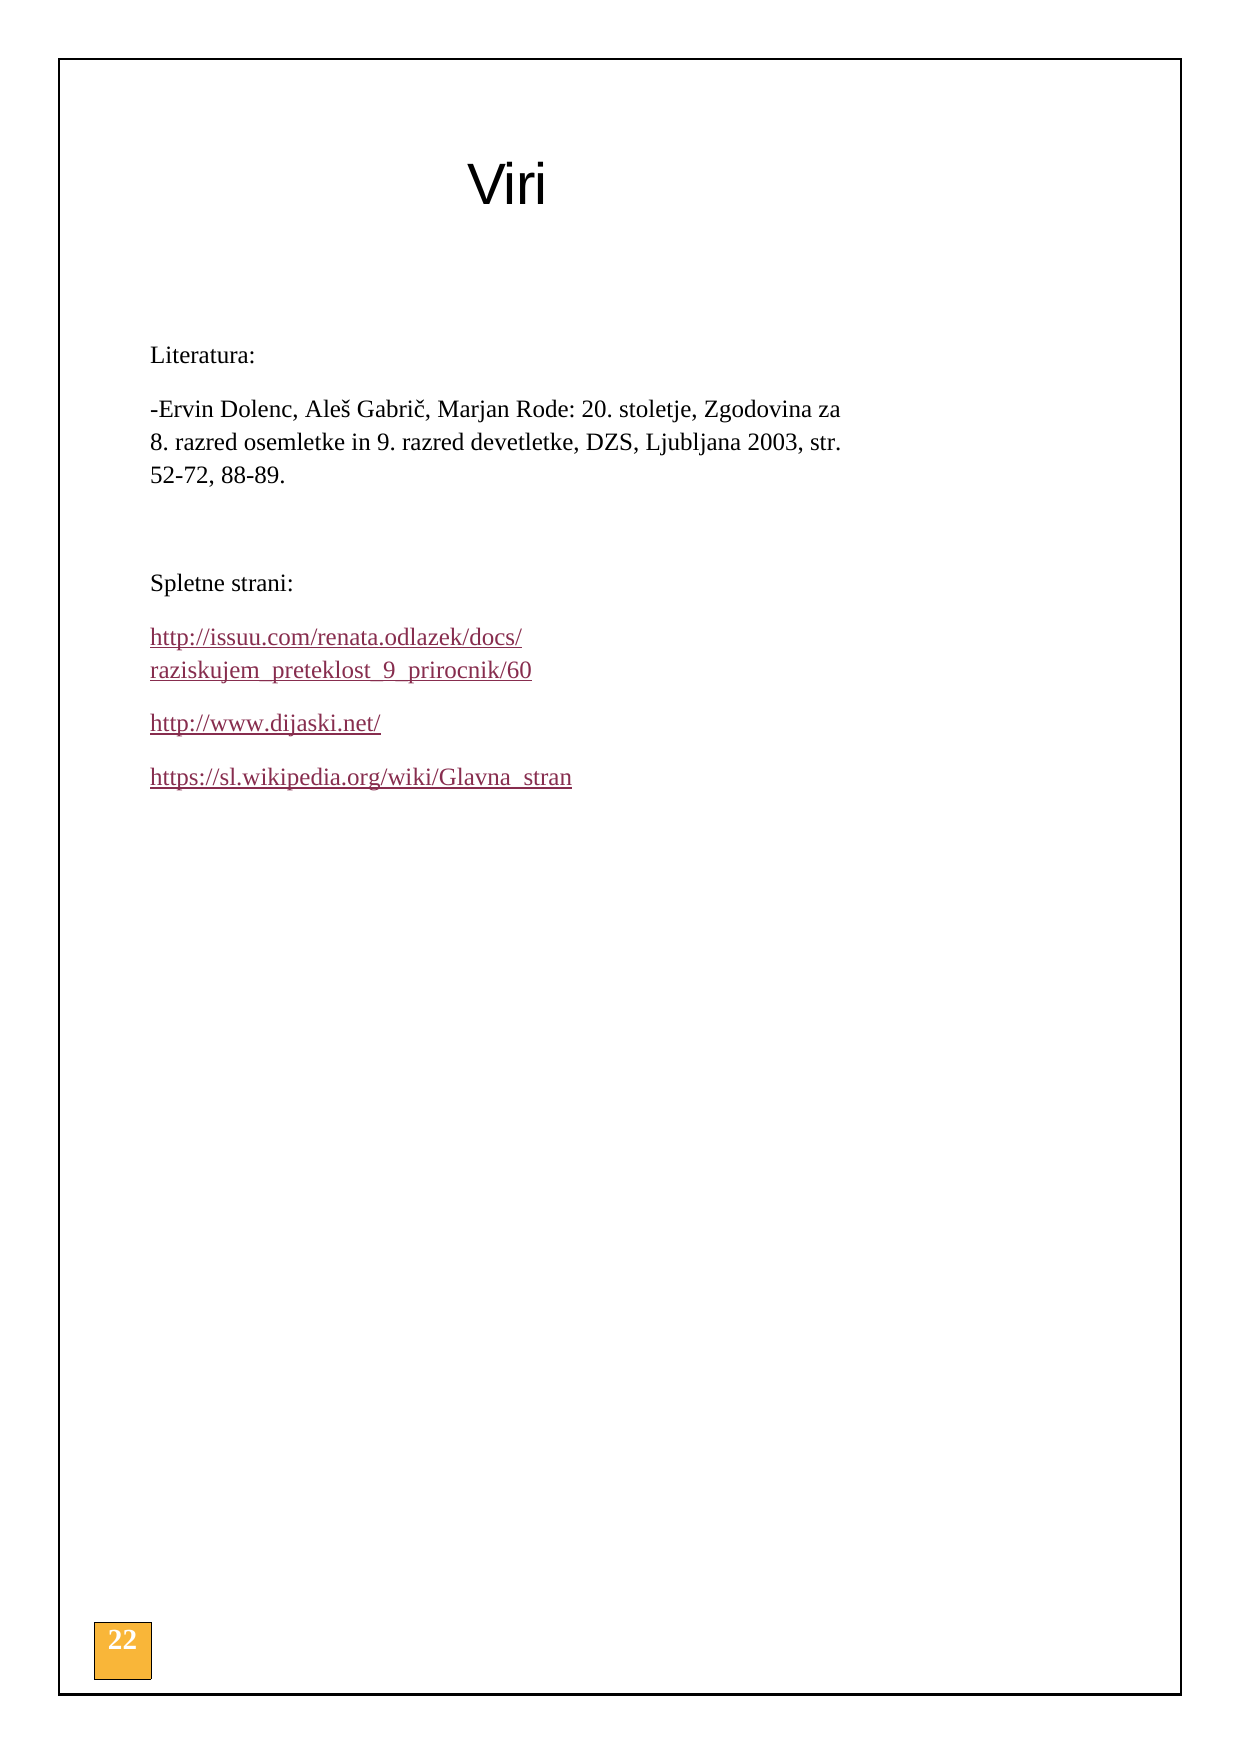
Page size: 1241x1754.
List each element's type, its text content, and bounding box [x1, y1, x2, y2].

text Spletne strani: [150, 568, 865, 597]
text Literatura: [150, 340, 865, 369]
text http://issuu.com/renata.odlazek/docs/raziskujem_preteklost_9_prirocnik/60 [150, 622, 865, 683]
text http://www.dijaski.net/ [150, 708, 865, 737]
title Viri [150, 150, 865, 217]
text https://sl.wikipedia.org/wiki/Glavna_stran [150, 762, 865, 791]
text -Ervin Dolenc, Aleš Gabrič, Marjan Rode: 20. stoletje, Zgodovina za 8. razred osemletke in 9. razred devetletke, DZS, Ljubljana 2003, str. 52-72, 88-89. [150, 394, 865, 489]
